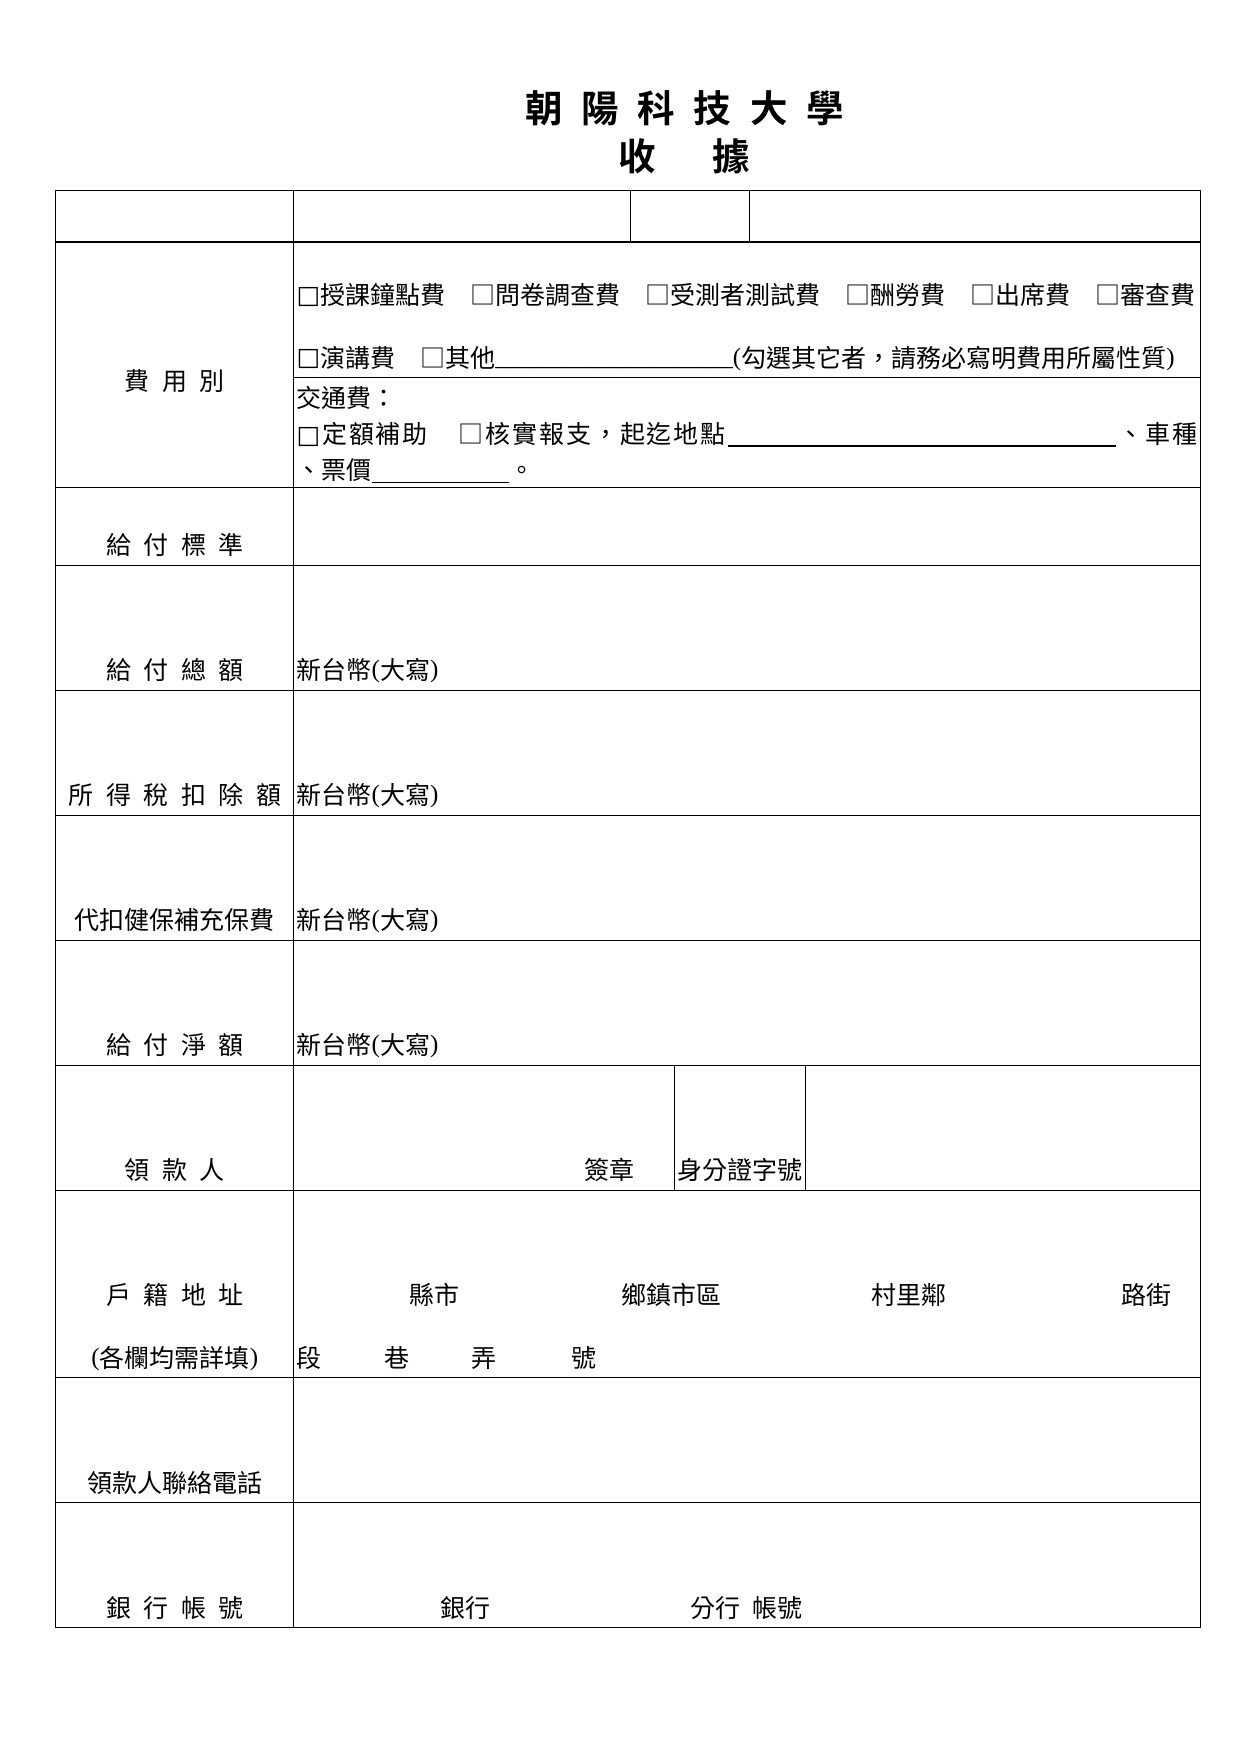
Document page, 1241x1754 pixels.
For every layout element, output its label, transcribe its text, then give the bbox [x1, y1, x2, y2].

table_cell [294, 488, 1200, 564]
table_cell [294, 1378, 1200, 1502]
table_cell □授課鐘點費 □問卷調查費 □受測者測試費 □酬勞費 □出席費 □審查費 □演講費 □其他___________________(勾選其它者，請務必寫明費用所屬性質) [294, 243, 1200, 377]
table_cell 給 付 淨 額 [56, 941, 293, 1064]
text 收 據 [187, 127, 1181, 181]
table_cell 身分證字號 [675, 1066, 805, 1189]
table_cell 新台幣(大寫) [294, 941, 1200, 1064]
table_cell 銀 行 帳 號 [56, 1503, 293, 1627]
table_cell 給 付 總 額 [56, 566, 293, 689]
table_cell 費 用 別 [56, 243, 293, 487]
table_cell 縣市 鄉鎮市區 村里鄰 路街 段 巷 弄 號 [294, 1191, 1200, 1377]
table_cell 銀行 分行 帳號 [294, 1503, 1200, 1627]
table_cell 交通費： □定額補助 □核實報支，起迄地點 、車種 、票價 。 [294, 378, 1200, 487]
table_cell 新台幣(大寫) [294, 816, 1200, 939]
table_cell 戶 籍 地 址 (各欄均需詳填) [56, 1191, 293, 1377]
table_cell 領款人聯絡電話 [56, 1378, 293, 1502]
table_header 給付事由 [631, 191, 749, 241]
table_header 領 款 人 姓 名 [56, 191, 293, 241]
table_cell 簽章 [294, 1066, 674, 1189]
table_cell 新台幣(大寫) [294, 566, 1200, 689]
table_header [294, 191, 630, 241]
table_cell 新台幣(大寫) [294, 691, 1200, 814]
table_cell 代扣健保補充保費 [56, 816, 293, 939]
table_header [750, 191, 1200, 241]
table_cell 所 得 稅 扣 除 額 [56, 691, 293, 814]
table_cell 領 款 人 [56, 1066, 293, 1189]
text 朝 陽 科 技 大 學 [187, 64, 1181, 127]
table_cell [806, 1066, 1200, 1189]
table_cell 給 付 標 準 [56, 488, 293, 564]
